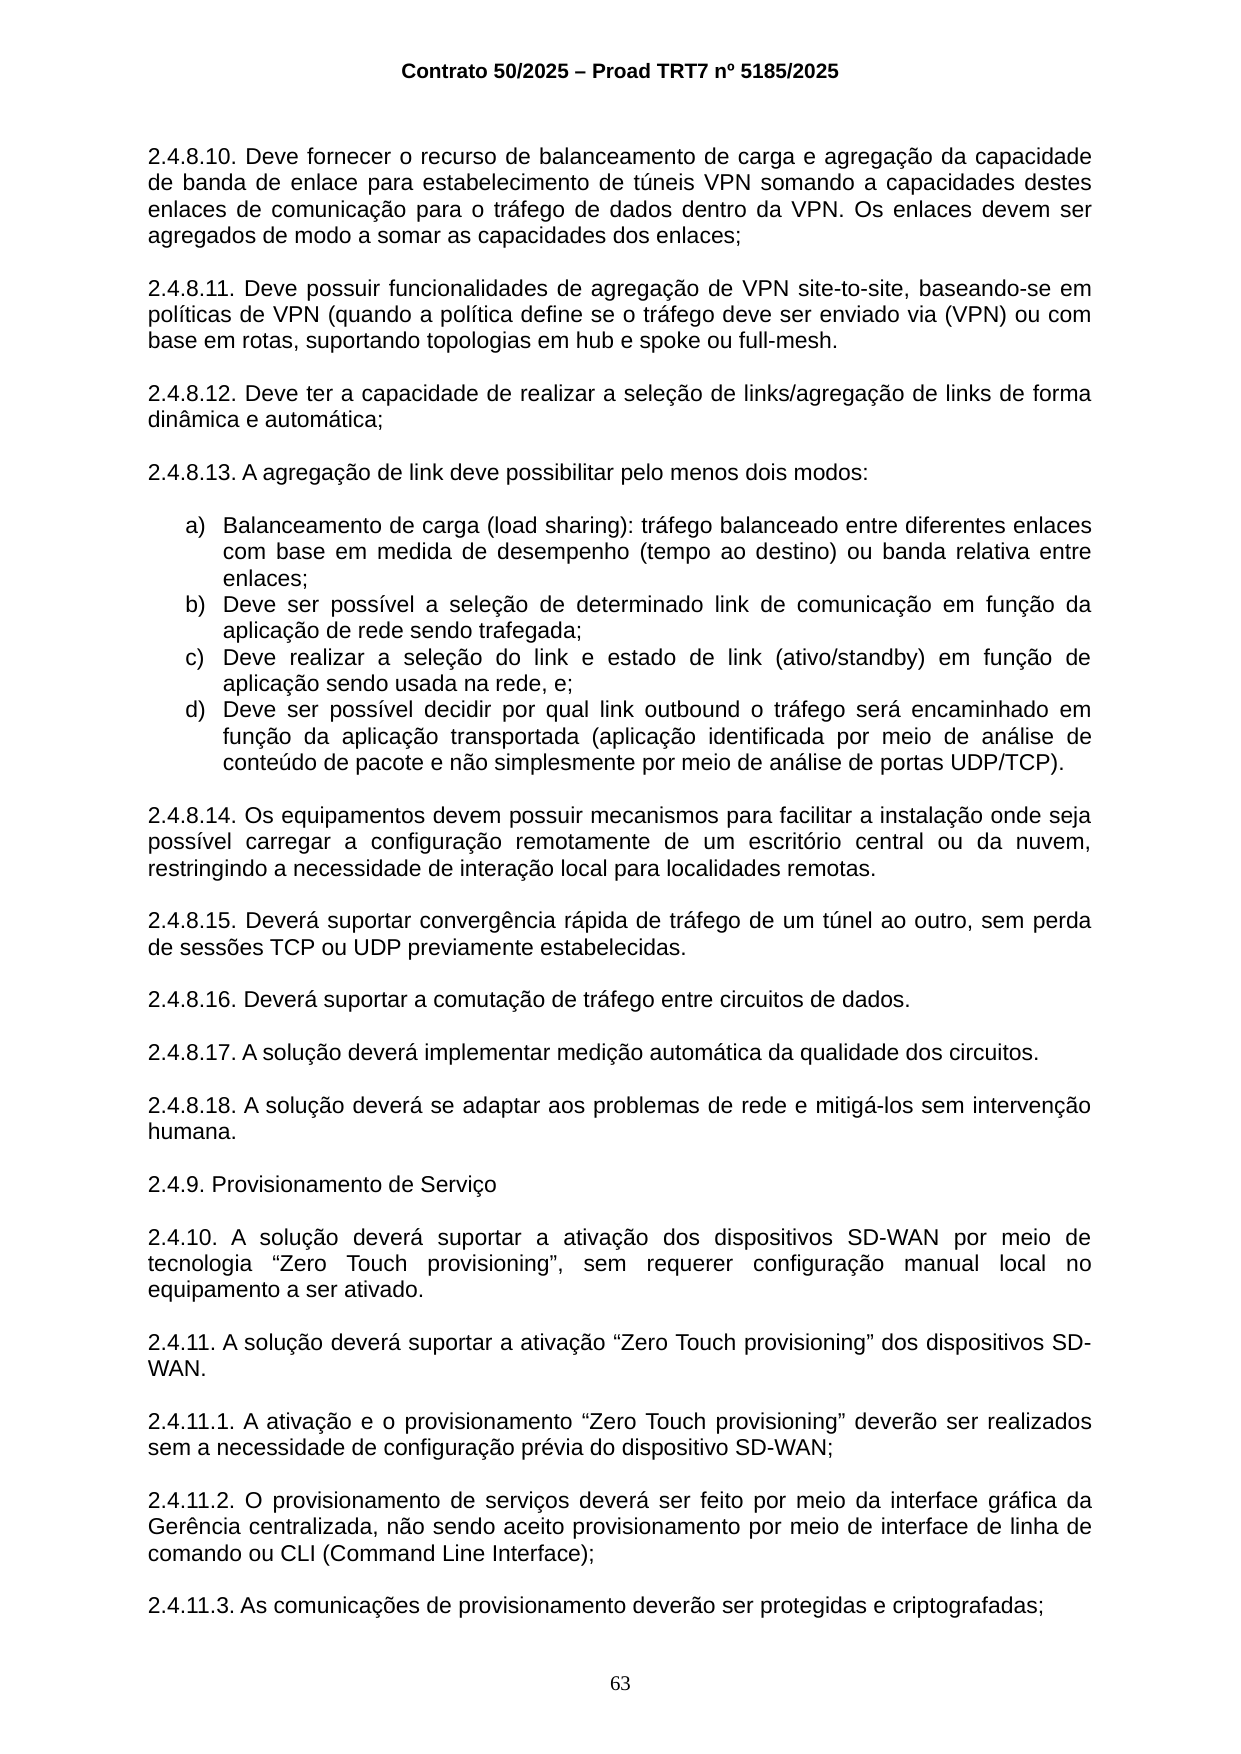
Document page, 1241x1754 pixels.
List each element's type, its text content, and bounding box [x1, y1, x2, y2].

text 2.4.11. A solução deverá suportar a ativação “Zero Touch provisioning” dos dispositivos SD-WAN. [148, 1329, 1092, 1382]
text 2.4.8.16. Deverá suportar a comutação de tráfego entre circuitos de dados. [148, 986, 1092, 1013]
text 2.4.8.15. Deverá suportar convergência rápida de tráfego de um túnel ao outro, sem perda de sessões TCP ou UDP previamente estabelecidas. [148, 907, 1092, 960]
text 2.4.8.17. A solução deverá implementar medição automática da qualidade dos circuitos. [148, 1039, 1092, 1065]
text 2.4.10. A solução deverá suportar a ativação dos dispositivos SD-WAN por meio de tecnologia “Zero Touch provisioning”, sem requerer configuração manual local no equipamento a ser ativado. [148, 1223, 1092, 1302]
text 2.4.8.18. A solução deverá se adaptar aos problemas de rede e mitigá-los sem intervenção humana. [148, 1092, 1092, 1144]
text 2.4.8.14. Os equipamentos devem possuir mecanismos para facilitar a instalação onde seja possível carregar a configuração remotamente de um escritório central ou da nuvem, restringindo a necessidade de interação local para localidades remotas. [148, 802, 1092, 881]
text 2.4.8.10. Deve fornecer o recurso de balanceamento de carga e agregação da capacidade de banda de enlace para estabelecimento de túneis VPN somando a capacidades destes enlaces de comunicação para o tráfego de dados dentro da VPN. Os enlaces devem ser agregados de modo a somar as capacidades dos enlaces; [148, 143, 1092, 248]
list Balanceamento de carga (load sharing): tráfego balanceado entre diferentes enlaces com base em medida de desempenho (tempo ao destino) ou banda relativa entre enlaces; [185, 512, 1092, 591]
text 2.4.11.2. O provisionamento de serviços deverá ser feito por meio da interface gráfica da Gerência centralizada, não sendo aceito provisionamento por meio de interface de linha de comando ou CLI (Command Line Interface); [148, 1487, 1092, 1566]
text 2.4.9. Provisionamento de Serviço [148, 1171, 1092, 1197]
list Deve ser possível decidir por qual link outbound o tráfego será encaminhado em função da aplicação transportada (aplicação identificada por meio de análise de conteúdo de pacote e não simplesmente por meio de análise de portas UDP/TCP). [185, 696, 1092, 775]
text 2.4.11.1. A ativação e o provisionamento “Zero Touch provisioning” deverão ser realizados sem a necessidade de configuração prévia do dispositivo SD-WAN; [148, 1408, 1092, 1461]
text 2.4.11.3. As comunicações de provisionamento deverão ser protegidas e criptografadas; [148, 1592, 1092, 1619]
list Deve realizar a seleção do link e estado de link (ativo/standby) em função de aplicação sendo usada na rede, e; [185, 644, 1092, 696]
text 2.4.8.11. Deve possuir funcionalidades de agregação de VPN site-to-site, baseando-se em políticas de VPN (quando a política define se o tráfego deve ser enviado via (VPN) ou com base em rotas, suportando topologias em hub e spoke ou full-mesh. [148, 275, 1092, 354]
text 2.4.8.13. A agregação de link deve possibilitar pelo menos dois modos: [148, 459, 1092, 486]
text 2.4.8.12. Deve ter a capacidade de realizar a seleção de links/agregação de links de forma dinâmica e automática; [148, 380, 1092, 433]
list Deve ser possível a seleção de determinado link de comunicação em função da aplicação de rede sendo trafegada; [185, 591, 1092, 644]
